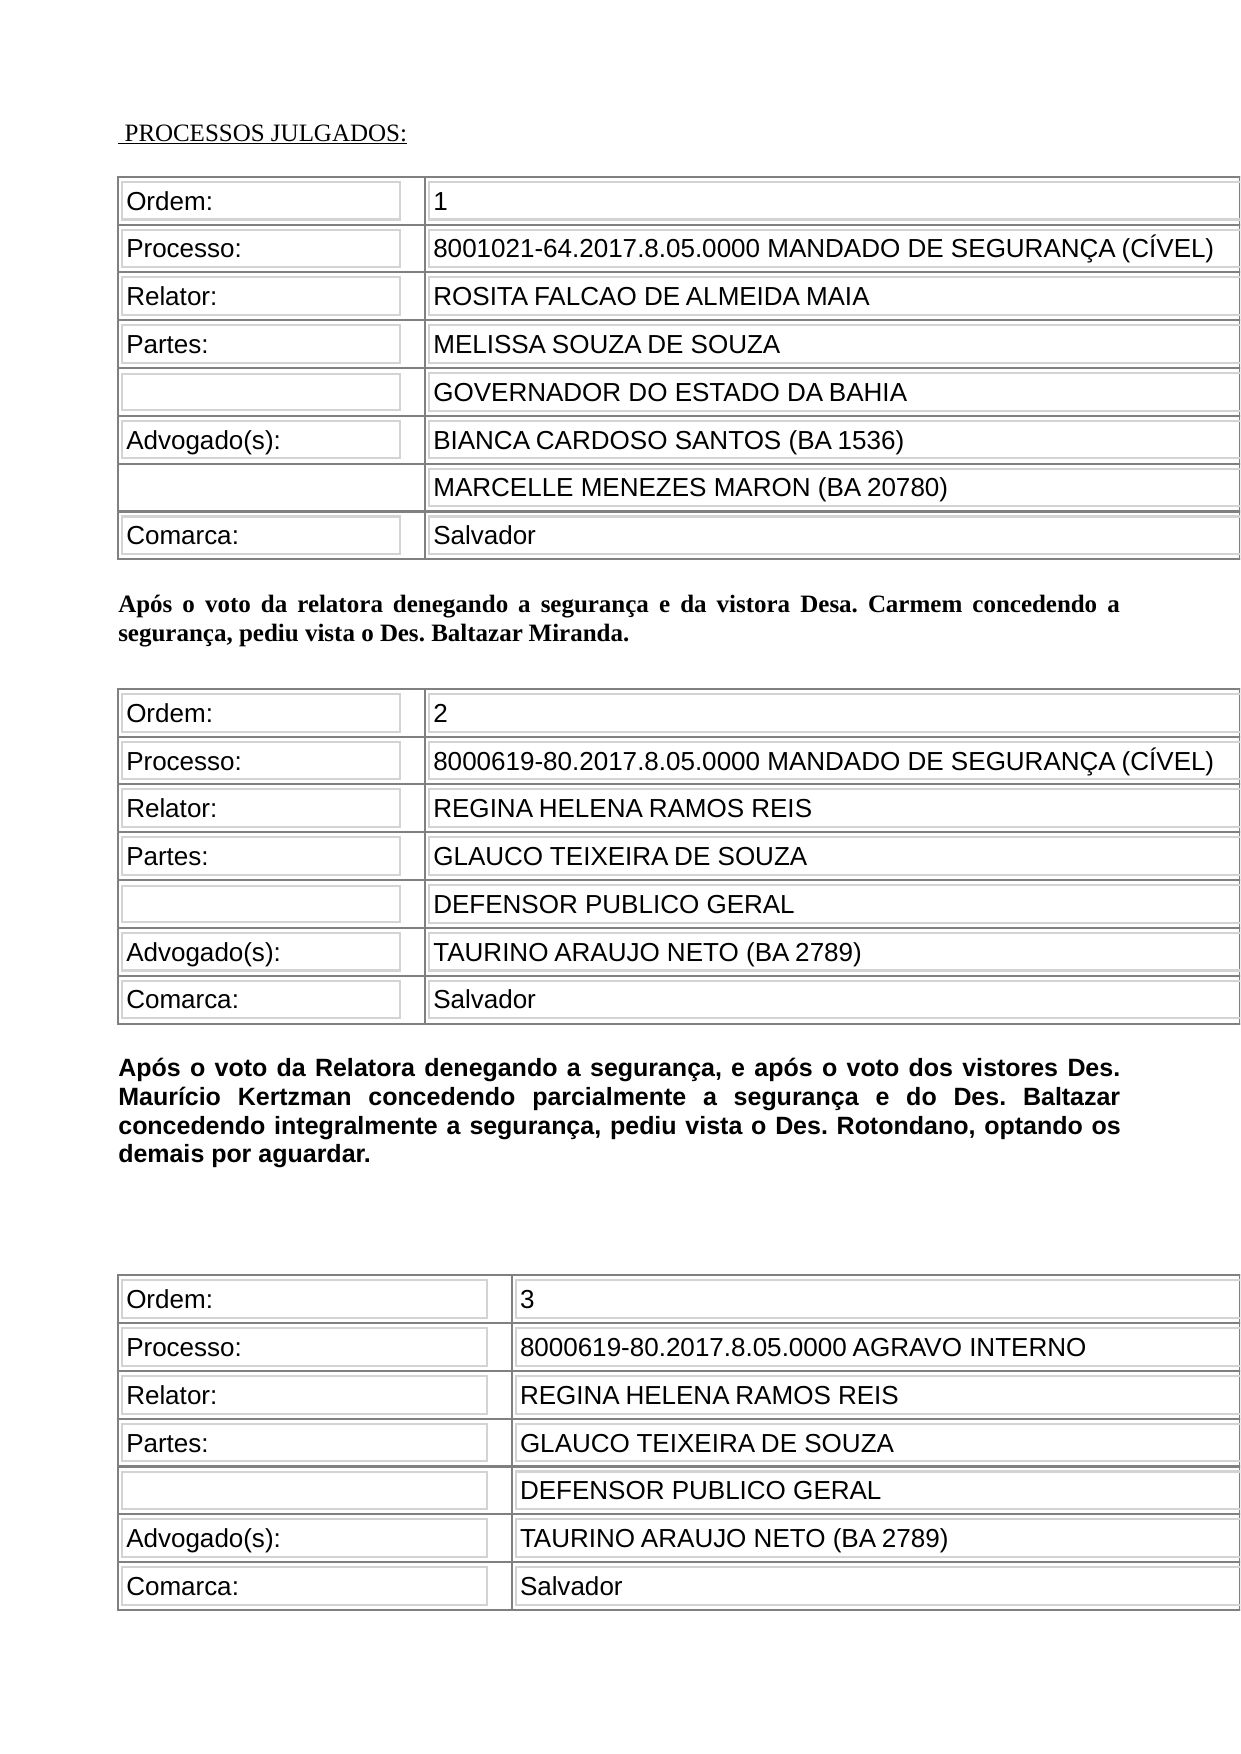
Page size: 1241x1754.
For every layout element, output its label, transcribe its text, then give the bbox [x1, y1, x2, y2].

table_cell REGINA HELENA RAMOS REIS [426, 785, 1239, 831]
table_cell Salvador [426, 977, 1239, 1022]
table_cell [119, 1468, 511, 1513]
table_cell Comarca: [119, 513, 424, 558]
table_header Ordem: [119, 178, 424, 223]
table_cell Partes: [119, 833, 424, 879]
table_cell Processo: [119, 738, 424, 783]
table_cell MELISSA SOUZA DE SOUZA [426, 321, 1239, 367]
table_cell Salvador [426, 513, 1239, 558]
table_cell Processo: [119, 226, 424, 271]
text Após o voto da relatora denegando a segurança e da vistora Desa. Carmem concedendo a segurança, pediu vista o Des. Baltazar Miranda. [118, 589, 1122, 646]
table_cell [119, 465, 424, 510]
table_cell ROSITA FALCAO DE ALMEIDA MAIA [426, 273, 1239, 319]
table_cell 8001021-64.2017.8.05.0000 MANDADO DE SEGURANÇA (CÍVEL) [426, 226, 1239, 271]
table_cell 8000619-80.2017.8.05.0000 AGRAVO INTERNO [513, 1324, 1239, 1370]
text Após o voto da Relatora denegando a segurança, e após o voto dos vistores Des. Maurício Kertzman concedendo parcialmente a segurança e do Des. Baltazar concedendo integralmente a segurança, pediu vista o Des. Rotondano, optando os demais por aguardar. [118, 1053, 1122, 1168]
text PROCESSOS JULGADOS: [118, 118, 1101, 147]
table_cell GOVERNADOR DO ESTADO DA BAHIA [426, 369, 1239, 415]
table_cell Partes: [119, 321, 424, 367]
table_cell Comarca: [119, 977, 424, 1022]
table_cell TAURINO ARAUJO NETO (BA 2789) [513, 1515, 1239, 1561]
table_cell Relator: [119, 1372, 511, 1418]
table_cell Advogado(s): [119, 417, 424, 462]
table_header 2 [426, 690, 1239, 736]
table_cell Relator: [119, 273, 424, 319]
table_header Ordem: [119, 1276, 511, 1322]
table_cell Partes: [119, 1420, 511, 1465]
table_cell [119, 881, 424, 927]
table_cell Processo: [119, 1324, 511, 1370]
table_cell Salvador [513, 1563, 1239, 1609]
table_cell GLAUCO TEIXEIRA DE SOUZA [426, 833, 1239, 879]
table_cell GLAUCO TEIXEIRA DE SOUZA [513, 1420, 1239, 1465]
table_cell 8000619-80.2017.8.05.0000 MANDADO DE SEGURANÇA (CÍVEL) [426, 738, 1239, 783]
table_cell BIANCA CARDOSO SANTOS (BA 1536) [426, 417, 1239, 462]
table_header 3 [513, 1276, 1239, 1322]
table_cell MARCELLE MENEZES MARON (BA 20780) [426, 465, 1239, 510]
table_cell DEFENSOR PUBLICO GERAL [426, 881, 1239, 927]
table_header 1 [426, 178, 1239, 223]
table_cell REGINA HELENA RAMOS REIS [513, 1372, 1239, 1418]
table_cell Advogado(s): [119, 1515, 511, 1561]
table_cell TAURINO ARAUJO NETO (BA 2789) [426, 929, 1239, 974]
table_cell Relator: [119, 785, 424, 831]
table_cell Advogado(s): [119, 929, 424, 974]
table_header Ordem: [119, 690, 424, 736]
table_cell Comarca: [119, 1563, 511, 1609]
table_cell [119, 369, 424, 415]
table_cell DEFENSOR PUBLICO GERAL [513, 1468, 1239, 1513]
